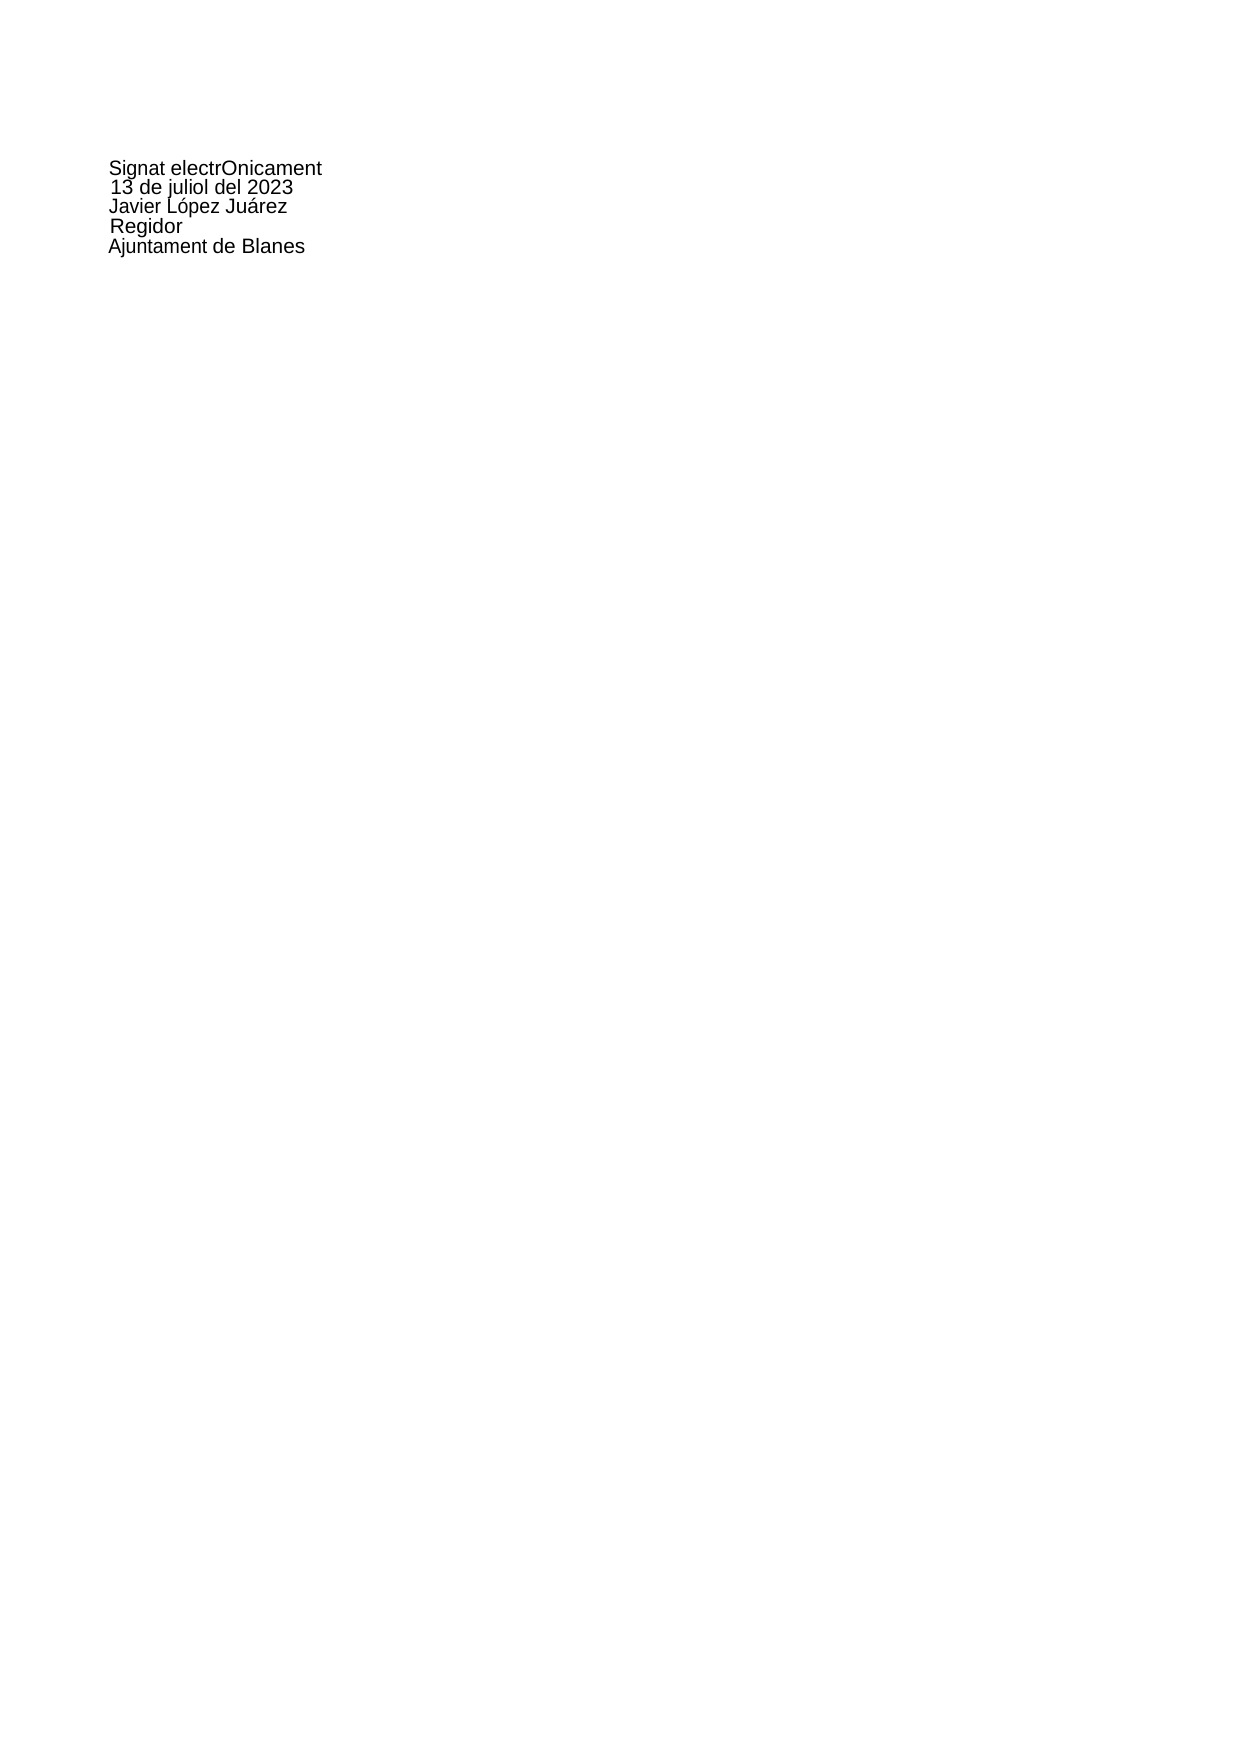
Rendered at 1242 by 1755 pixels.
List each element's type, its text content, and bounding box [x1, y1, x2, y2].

text Signat electrOnicament [109, 156, 1069, 178]
text Ajuntament de Blanes [108, 237, 1069, 257]
text 13 de juliol del 2023 [110, 178, 1069, 198]
text Regidor [109, 217, 1069, 237]
text Javier López Juárez [109, 198, 1069, 217]
